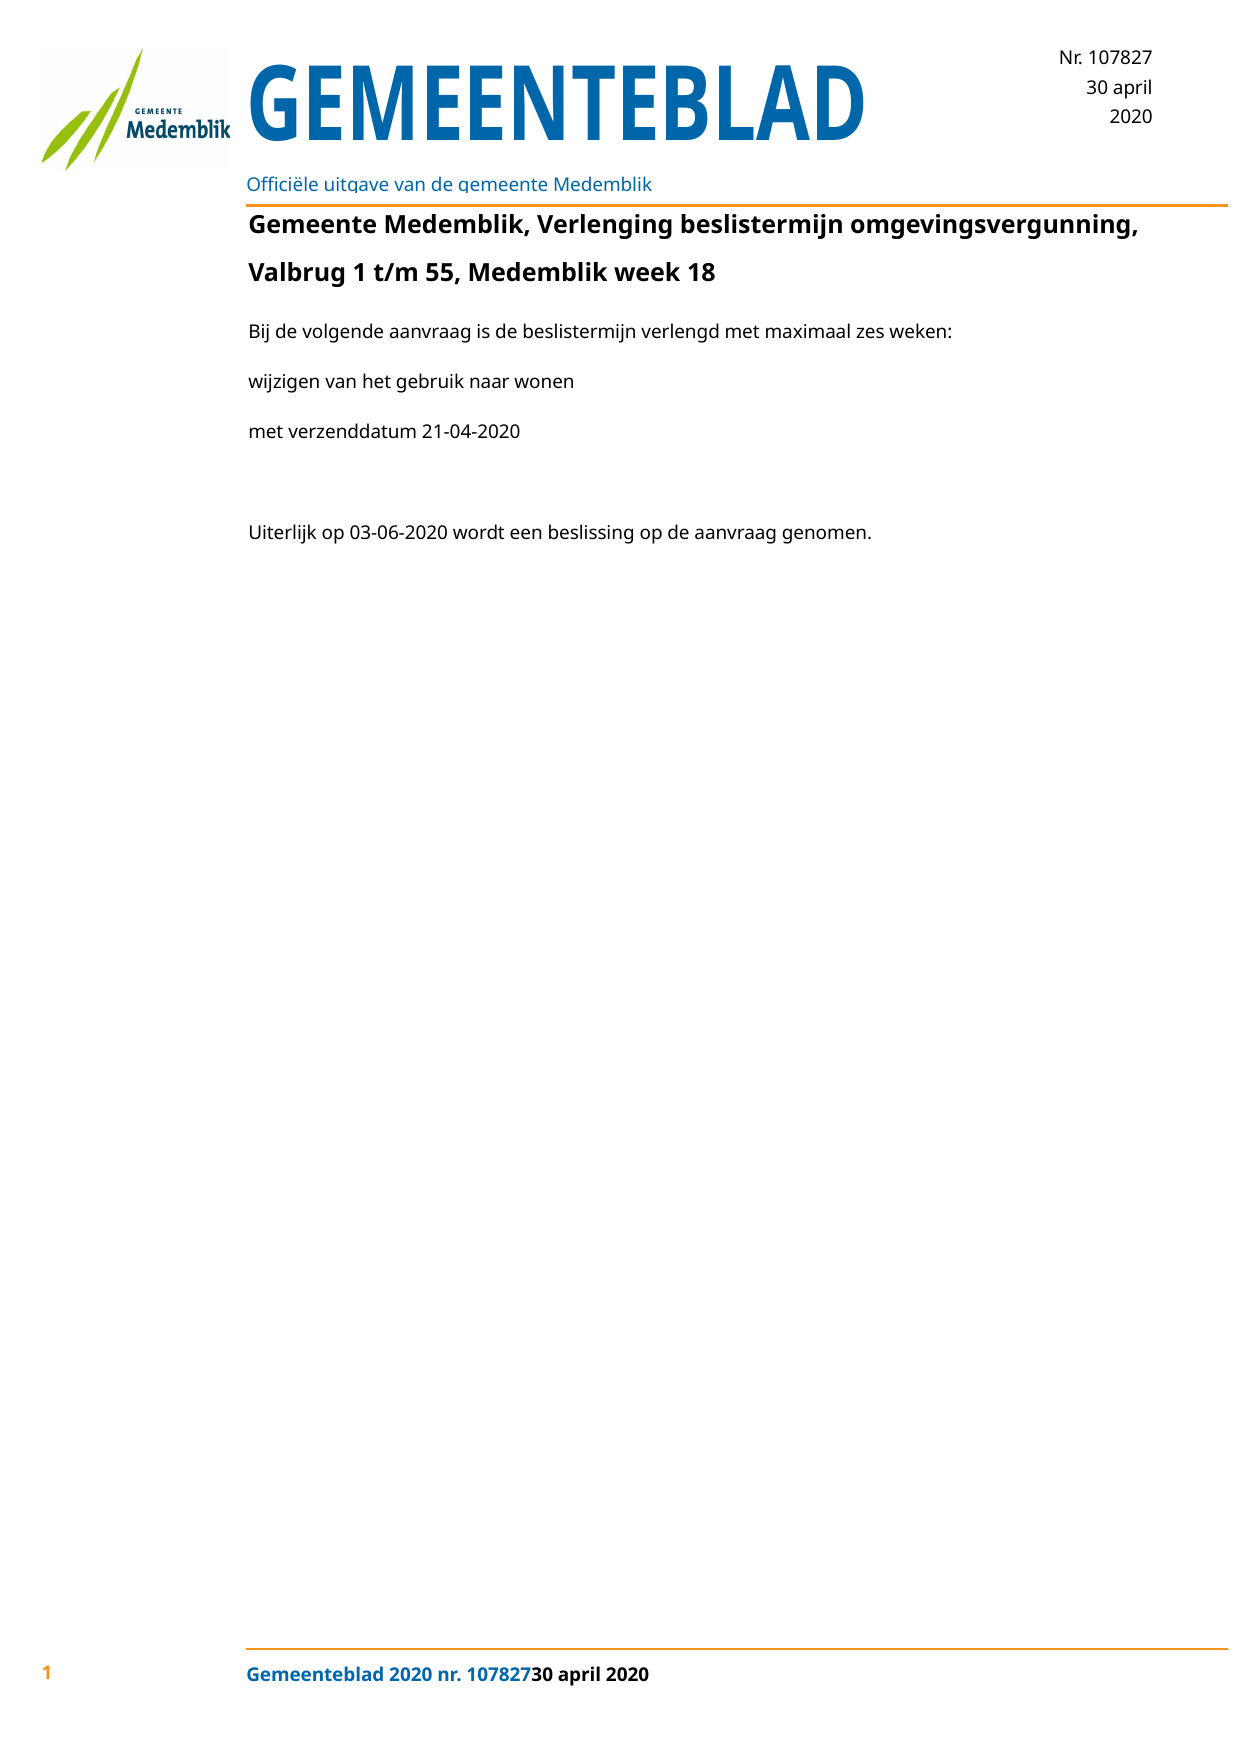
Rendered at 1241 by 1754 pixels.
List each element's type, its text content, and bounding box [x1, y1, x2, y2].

text met verzenddatum 21-04-2020 [248, 419, 1152, 444]
text Uiterlijk op 03-06-2020 wordt een beslissing op de aanvraag genomen. [248, 519, 1152, 545]
text Gemeente Medemblik, Verlenging beslistermijn omgevingsvergunning, Valbrug 1 t/m 55, Medemblik week 18 [248, 207, 1152, 288]
picture [41, 47, 231, 172]
text Bij de volgende aanvraag is de beslistermijn verlengd met maximaal zes weken: [248, 318, 1152, 344]
text wijzigen van het gebruik naar wonen [248, 368, 1152, 394]
